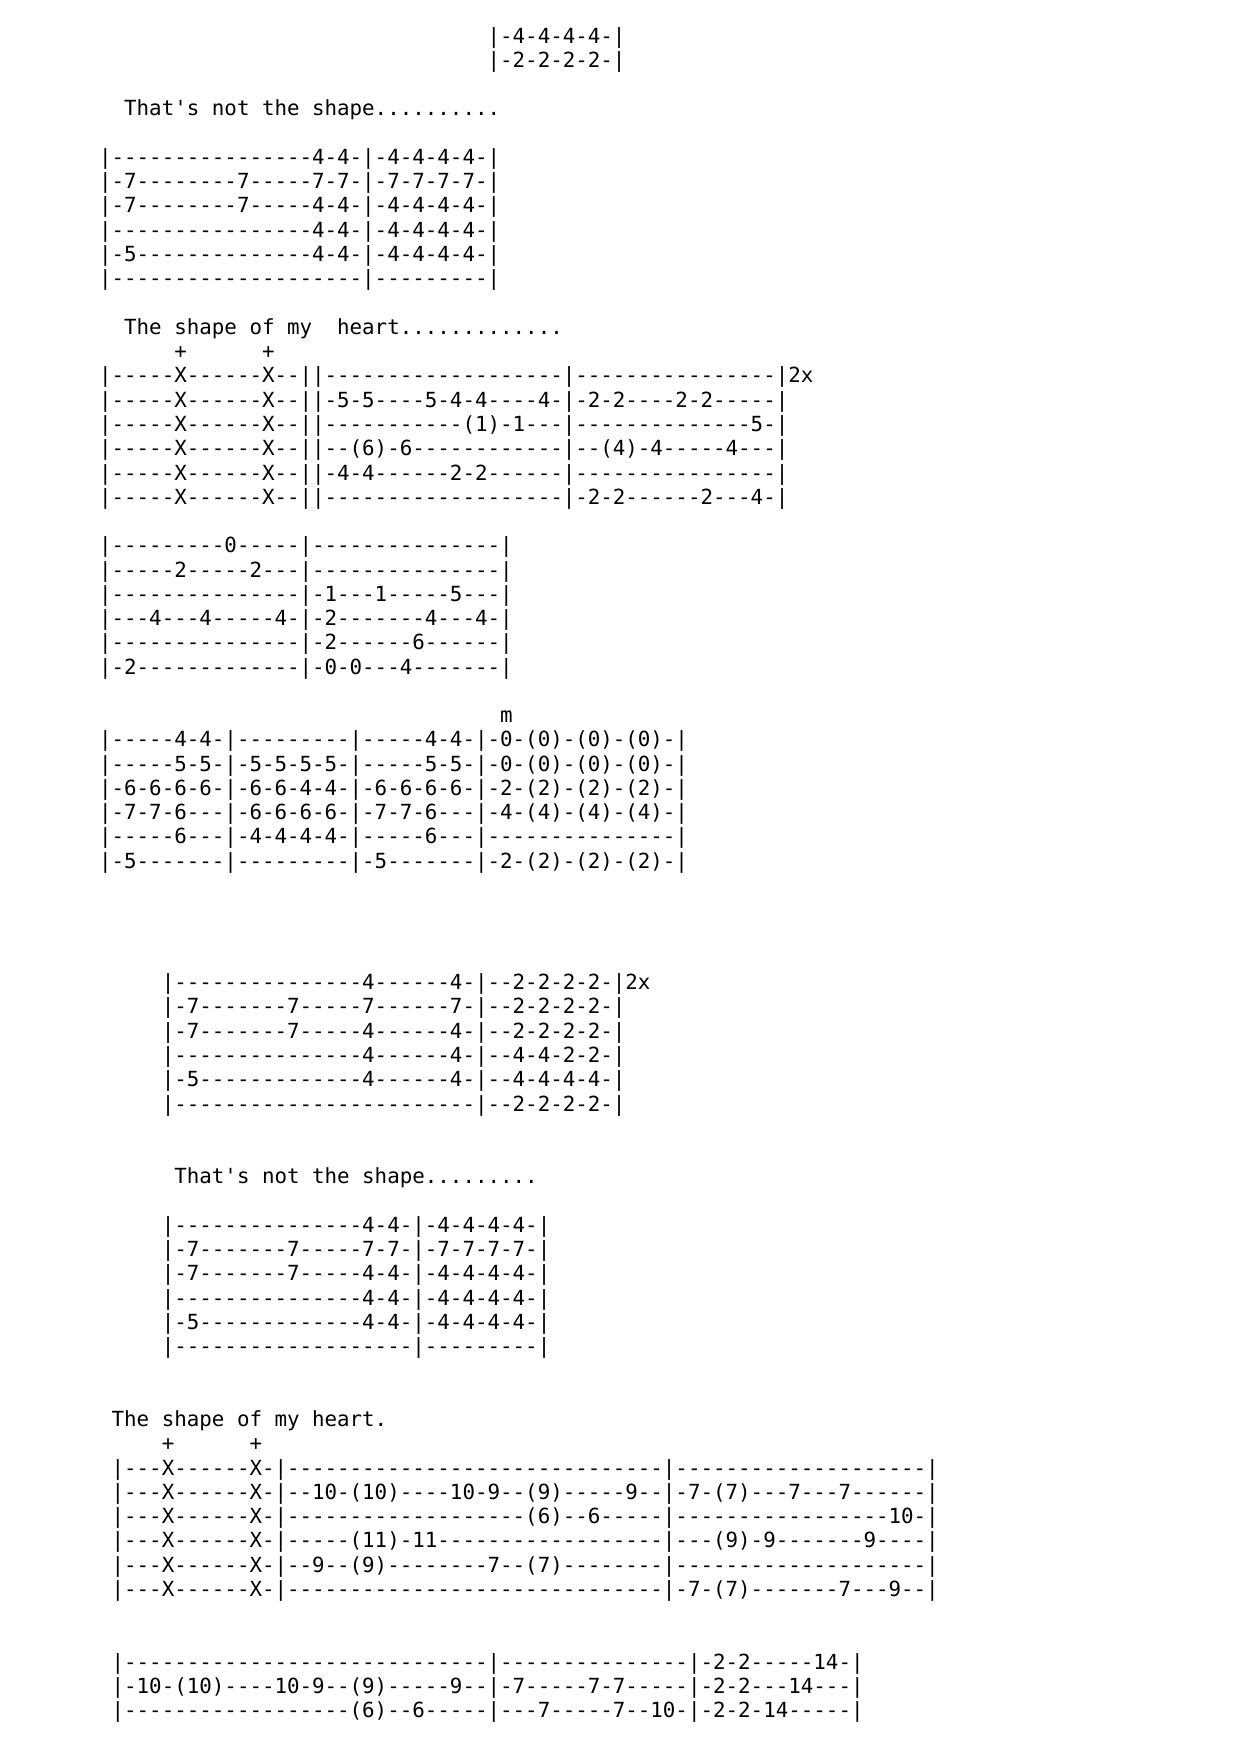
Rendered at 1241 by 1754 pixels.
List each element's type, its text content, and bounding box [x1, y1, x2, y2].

text |----------------4-4-|-4-4-4-4-| [24, 145, 1217, 169]
text |------------------(6)--6-----|---7-----7--10-|-2-2-14-----| [24, 1698, 1217, 1723]
text |-10-(10)----10-9--(9)-----9--|-7-----7-7-----|-2-2---14---| [24, 1674, 1217, 1698]
text |---X------X-|------------------------------|--------------------| [24, 1456, 1217, 1480]
text |-----X------X--||-4-4------2-2------|----------------| [24, 461, 1217, 485]
text |-----------------------------|---------------|-2-2-----14-| [24, 1650, 1217, 1674]
text |-----X------X--||--(6)-6------------|--(4)-4-----4---| [24, 436, 1217, 461]
text That's not the shape.......... [24, 96, 1217, 121]
text |-----X------X--||-5-5----5-4-4----4-|-2-2----2-2-----| [24, 388, 1217, 412]
text |-7-------7-----4------4-|--2-2-2-2-| [24, 1019, 1217, 1043]
text |---------------4-4-|-4-4-4-4-| [24, 1286, 1217, 1310]
text The shape of my heart............. [24, 315, 1217, 339]
text |---------------|-2------6------| [24, 630, 1217, 655]
text |-7-7-6---|-6-6-6-6-|-7-7-6---|-4-(4)-(4)-(4)-| [24, 800, 1217, 824]
text |---4---4-----4-|-2-------4---4-| [24, 606, 1217, 630]
text |-7-------7-----4-4-|-4-4-4-4-| [24, 1261, 1217, 1286]
text |-5-------------4------4-|--4-4-4-4-| [24, 1067, 1217, 1092]
text |-4-4-4-4-| [24, 24, 1217, 48]
text |-5--------------4-4-|-4-4-4-4-| [24, 242, 1217, 266]
text |-7--------7-----7-7-|-7-7-7-7-| [24, 169, 1217, 193]
text |---------------|-1---1-----5---| [24, 582, 1217, 606]
text |-----5-5-|-5-5-5-5-|-----5-5-|-0-(0)-(0)-(0)-| [24, 752, 1217, 776]
text |-6-6-6-6-|-6-6-4-4-|-6-6-6-6-|-2-(2)-(2)-(2)-| [24, 776, 1217, 800]
text |-5-------|---------|-5-------|-2-(2)-(2)-(2)-| [24, 849, 1217, 873]
text |---------------4------4-|--2-2-2-2-|2x [24, 970, 1217, 994]
text |---X------X-|-------------------(6)--6-----|-----------------10-| [24, 1504, 1217, 1528]
text |-------------------|---------| [24, 1334, 1217, 1358]
text |-----4-4-|---------|-----4-4-|-0-(0)-(0)-(0)-| [24, 727, 1217, 752]
text The shape of my heart. [24, 1407, 1217, 1431]
text |-2-------------|-0-0---4-------| [24, 655, 1217, 679]
text |---------0-----|---------------| [24, 533, 1217, 558]
text |----------------4-4-|-4-4-4-4-| [24, 218, 1217, 242]
text |------------------------|--2-2-2-2-| [24, 1092, 1217, 1116]
text |---X------X-|--9--(9)--------7--(7)--------|--------------------| [24, 1553, 1217, 1577]
text |---------------4-4-|-4-4-4-4-| [24, 1213, 1217, 1237]
text |---------------4------4-|--4-4-2-2-| [24, 1043, 1217, 1067]
text m [24, 703, 1217, 727]
text |-----6---|-4-4-4-4-|-----6---|---------------| [24, 824, 1217, 849]
text |---X------X-|-----(11)-11------------------|---(9)-9-------9----| [24, 1528, 1217, 1553]
text |-2-2-2-2-| [24, 48, 1217, 72]
text |-----2-----2---|---------------| [24, 558, 1217, 582]
text |---X------X-|------------------------------|-7-(7)-------7---9--| [24, 1577, 1217, 1601]
text + + [24, 1431, 1217, 1456]
text |-----X------X--||-------------------|----------------|2x [24, 363, 1217, 388]
text |-5-------------4-4-|-4-4-4-4-| [24, 1310, 1217, 1334]
text |-----X------X--||-----------(1)-1---|--------------5-| [24, 412, 1217, 436]
text |-7-------7-----7------7-|--2-2-2-2-| [24, 994, 1217, 1019]
text |-----X------X--||-------------------|-2-2------2---4-| [24, 485, 1217, 509]
text |-7-------7-----7-7-|-7-7-7-7-| [24, 1237, 1217, 1261]
text |---X------X-|--10-(10)----10-9--(9)-----9--|-7-(7)---7---7------| [24, 1480, 1217, 1504]
text |--------------------|---------| [24, 266, 1217, 291]
text That's not the shape......... [24, 1164, 1217, 1189]
text + + [24, 339, 1217, 363]
text |-7--------7-----4-4-|-4-4-4-4-| [24, 193, 1217, 218]
